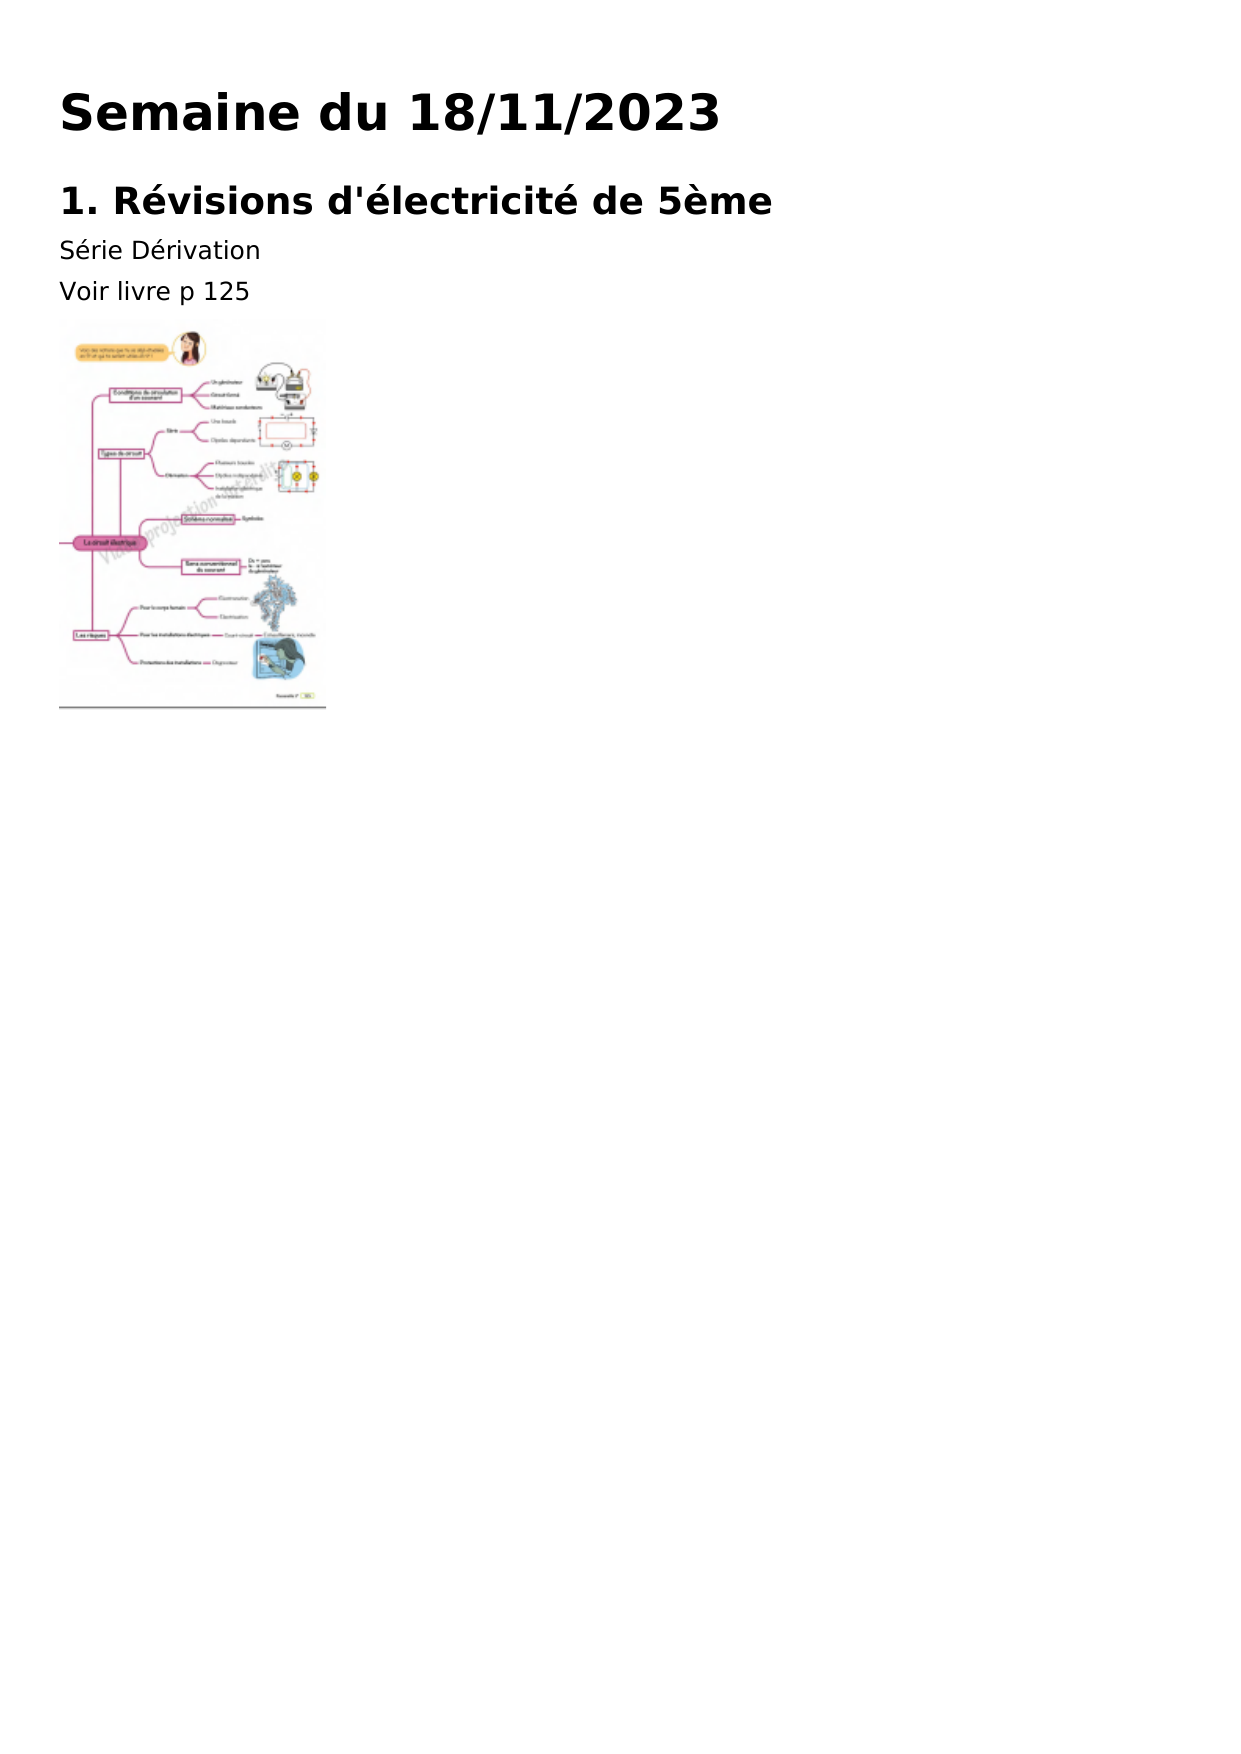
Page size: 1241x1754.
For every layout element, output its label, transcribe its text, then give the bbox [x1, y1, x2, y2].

picture [59, 319, 327, 710]
text Série Dérivation [59, 236, 1181, 265]
subtitle Semaine du 18/11/2023 [59, 84, 1181, 142]
text Voir livre p 125 [59, 278, 1181, 307]
subtitle 1. Révisions d'électricité de 5ème [59, 180, 1181, 223]
